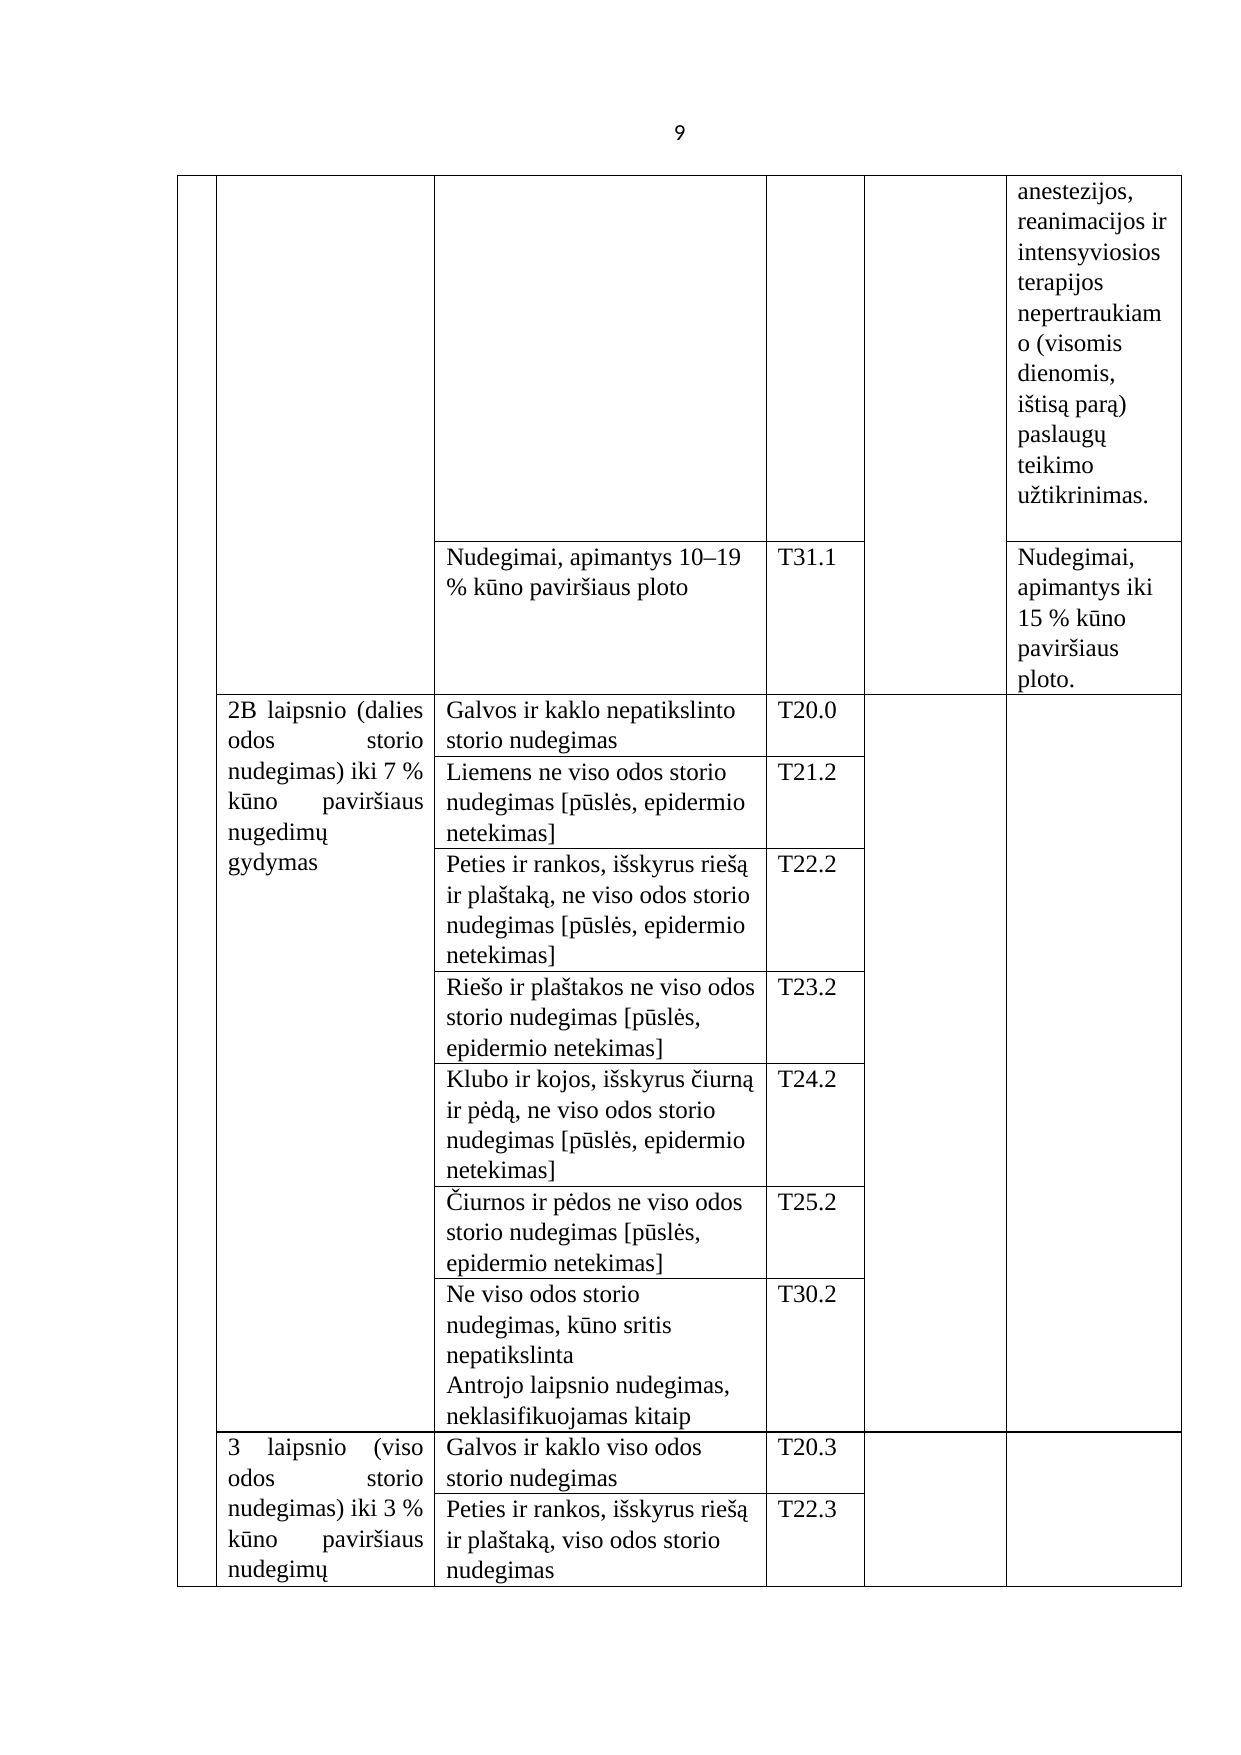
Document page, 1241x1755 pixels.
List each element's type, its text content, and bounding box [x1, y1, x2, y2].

table_cell Ne viso odos storio nudegimas, kūno sritis nepatikslinta Antrojo laipsnio nudegimas, neklasifikuojamas kitaip [435, 1279, 766, 1431]
table_cell T20.3 [767, 1433, 864, 1493]
table_cell [767, 176, 864, 541]
table_cell T24.2 [767, 1064, 864, 1186]
table_cell [865, 176, 1006, 694]
table_cell [865, 695, 1006, 1431]
table_cell T31.1 [767, 542, 864, 694]
table_cell 3 laipsnio (viso odos storio nudegimas) iki 3 % kūno paviršiaus nudegimų [217, 1433, 434, 1586]
table_cell T20.0 [767, 695, 864, 756]
table_cell Nudegimai, apimantys 10–19 % kūno paviršiaus ploto [435, 542, 766, 694]
table_cell T22.2 [767, 849, 864, 971]
table_cell [217, 176, 434, 694]
table_cell T21.2 [767, 757, 864, 848]
table_cell T30.2 [767, 1279, 864, 1431]
table_cell Galvos ir kaklo nepatikslinto storio nudegimas [435, 695, 766, 756]
table_cell [178, 176, 216, 1586]
table_cell anestezijos, reanimacijos ir intensyviosios terapijos nepertraukiamo (visomis dienomis, ištisą parą) paslaugų teikimo užtikrinimas. [1007, 176, 1181, 541]
table_cell [1007, 1433, 1181, 1586]
table_cell Galvos ir kaklo viso odos storio nudegimas [435, 1433, 766, 1493]
table_cell Riešo ir plaštakos ne viso odos storio nudegimas [pūslės, epidermio netekimas] [435, 972, 766, 1063]
table_cell T22.3 [767, 1494, 864, 1586]
table_cell Nudegimai, apimantys iki 15 % kūno paviršiaus ploto. [1007, 542, 1181, 694]
table_cell T23.2 [767, 972, 864, 1063]
table_cell [1007, 695, 1181, 1431]
table_cell Klubo ir kojos, išskyrus čiurną ir pėdą, ne viso odos storio nudegimas [pūslės, epidermio netekimas] [435, 1064, 766, 1186]
table_cell 2B laipsnio (dalies odos storio nudegimas) iki 7 % kūno paviršiaus nugedimų gydymas [217, 695, 434, 1431]
table_cell Liemens ne viso odos storio nudegimas [pūslės, epidermio netekimas] [435, 757, 766, 848]
table_cell Čiurnos ir pėdos ne viso odos storio nudegimas [pūslės, epidermio netekimas] [435, 1187, 766, 1278]
table_cell Peties ir rankos, išskyrus riešą ir plaštaką, viso odos storio nudegimas [435, 1494, 766, 1586]
table_cell [865, 1433, 1006, 1586]
table_cell Peties ir rankos, išskyrus riešą ir plaštaką, ne viso odos storio nudegimas [pūslės, epidermio netekimas] [435, 849, 766, 971]
table_cell [435, 176, 766, 541]
table_cell T25.2 [767, 1187, 864, 1278]
